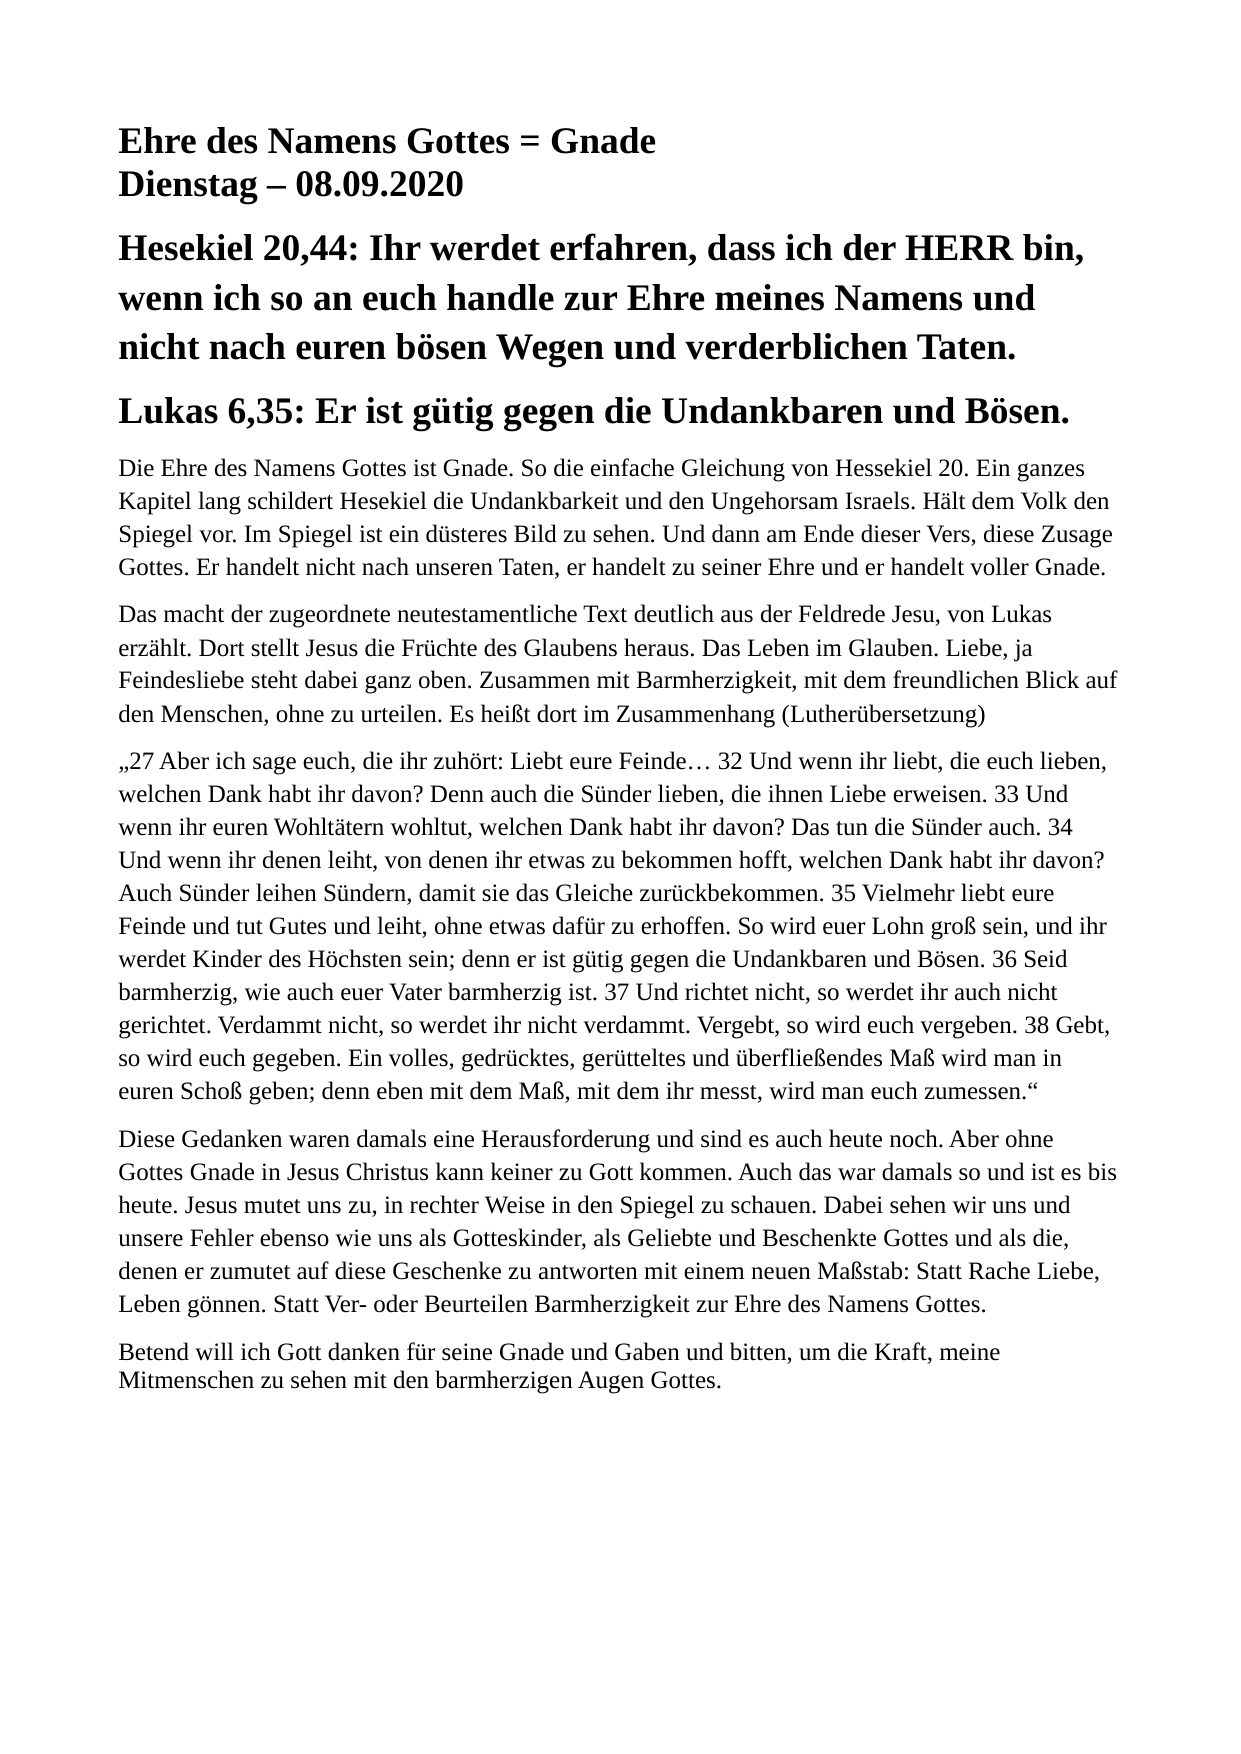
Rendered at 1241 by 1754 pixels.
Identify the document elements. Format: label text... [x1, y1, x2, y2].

text „27 Aber ich sage euch, die ihr zuhört: Liebt eure Feinde… 32 Und wenn ihr liebt, die euch lieben, welchen Dank habt ihr davon? Denn auch die Sünder lieben, die ihnen Liebe erweisen. 33 Und wenn ihr euren Wohltätern wohltut, welchen Dank habt ihr davon? Das tun die Sünder auch. 34 Und wenn ihr denen leiht, von denen ihr etwas zu bekommen hofft, welchen Dank habt ihr davon? Auch Sünder leihen Sündern, damit sie das Gleiche zurückbekommen. 35 Vielmehr liebt eure Feinde und tut Gutes und leiht, ohne etwas dafür zu erhoffen. So wird euer Lohn groß sein, und ihr werdet Kinder des Höchsten sein; denn er ist gütig gegen die Undankbaren und Bösen. 36 Seid barmherzig, wie auch euer Vater barmherzig ist. 37 Und richtet nicht, so werdet ihr auch nicht gerichtet. Verdammt nicht, so werdet ihr nicht verdammt. Vergebt, so wird euch vergeben. 38 Gebt, so wird euch gegeben. Ein volles, gedrücktes, gerütteltes und überfließendes Maß wird man in euren Schoß geben; denn eben mit dem Maß, mit dem ihr messt, wird man euch zumessen.“ [118, 746, 1122, 1105]
text Das macht der zugeordnete neutestamentliche Text deutlich aus der Feldrede Jesu, von Lukas erzählt. Dort stellt Jesus die Früchte des Glaubens heraus. Das Leben im Glauben. Liebe, ja Feindesliebe steht dabei ganz oben. Zusammen mit Barmherzigkeit, mit dem freundlichen Blick auf den Menschen, ohne zu urteilen. Es heißt dort im Zusammenhang (Lutherübersetzung) [118, 599, 1122, 727]
text Diese Gedanken waren damals eine Herausforderung und sind es auch heute noch. Aber ohne Gottes Gnade in Jesus Christus kann keiner zu Gott kommen. Auch das war damals so und ist es bis heute. Jesus mutet uns zu, in rechter Weise in den Spiegel zu schauen. Dabei sehen wir uns und unsere Fehler ebenso wie uns als Gotteskinder, als Geliebte und Beschenkte Gottes und als die, denen er zumutet auf diese Geschenke zu antworten mit einem neuen Maßstab: Statt Rache Liebe, Leben gönnen. Statt Ver- oder Beurteilen Barmherzigkeit zur Ehre des Namens Gottes. [118, 1124, 1122, 1318]
text Hesekiel 20,44: Ihr werdet erfahren, dass ich der HERR bin, wenn ich so an euch handle zur Ehre meines Namens und nicht nach euren bösen Wegen und verderblichen Taten. [118, 225, 1122, 368]
text Dienstag – 08.09.2020 [118, 161, 1122, 204]
text Ehre des Namens Gottes = Gnade [118, 118, 1122, 161]
text Lukas 6,35: Er ist gütig gegen die Undankbaren und Bösen. [118, 389, 1122, 432]
text Betend will ich Gott danken für seine Gnade und Gaben und bitten, um die Kraft, meine Mitmenschen zu sehen mit den barmherzigen Augen Gottes. [118, 1337, 1122, 1394]
text Die Ehre des Namens Gottes ist Gnade. So die einfache Gleichung von Hessekiel 20. Ein ganzes Kapitel lang schildert Hesekiel die Undankbarkeit und den Ungehorsam Israels. Hält dem Volk den Spiegel vor. Im Spiegel ist ein düsteres Bild zu sehen. Und dann am Ende dieser Vers, diese Zusage Gottes. Er handelt nicht nach unseren Taten, er handelt zu seiner Ehre und er handelt voller Gnade. [118, 453, 1122, 581]
